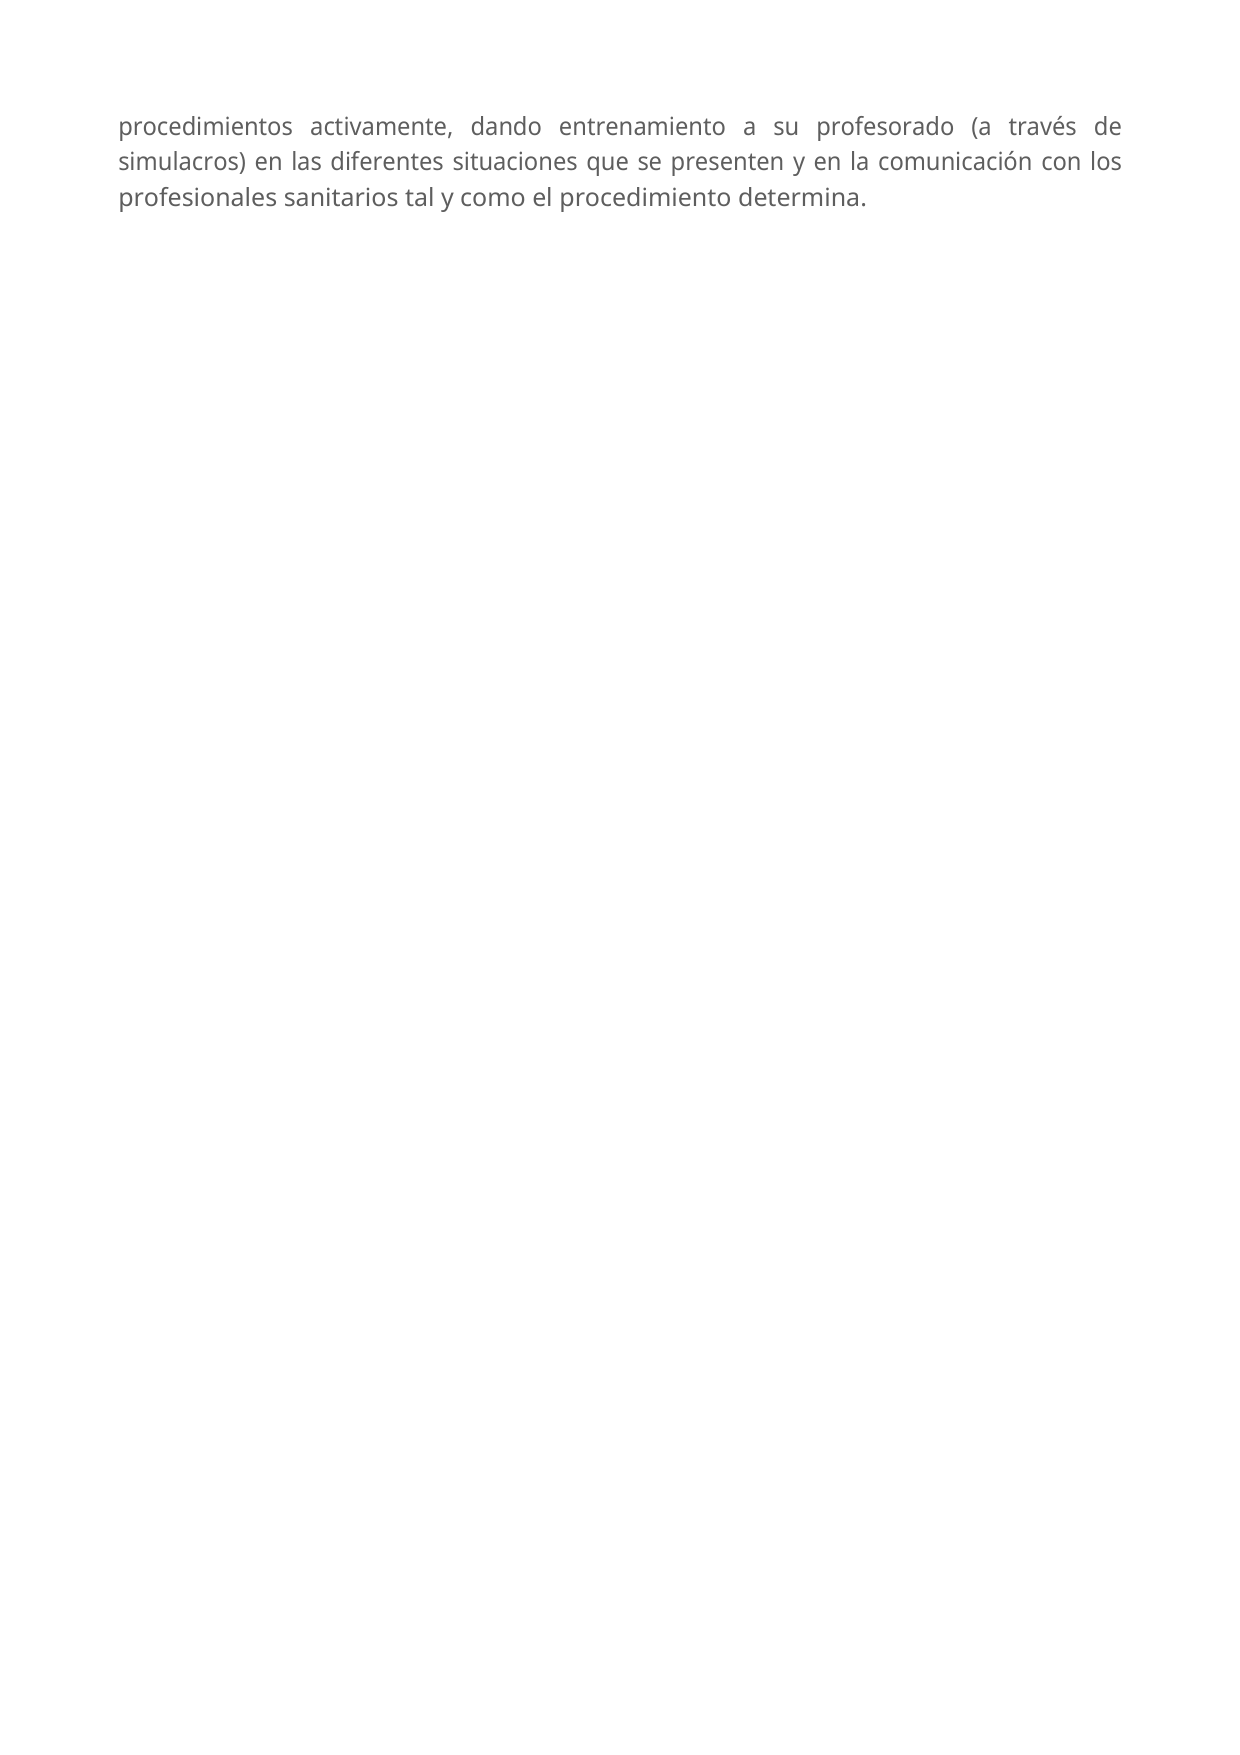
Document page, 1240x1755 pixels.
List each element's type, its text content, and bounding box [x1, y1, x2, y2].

text procedimientos activamente, dando entrenamiento a su profesorado (a través de simulacros) en las diferentes situaciones que se presenten y en la comunicación con los profesionales sanitarios tal y como el procedimiento determina. [118, 108, 1122, 214]
